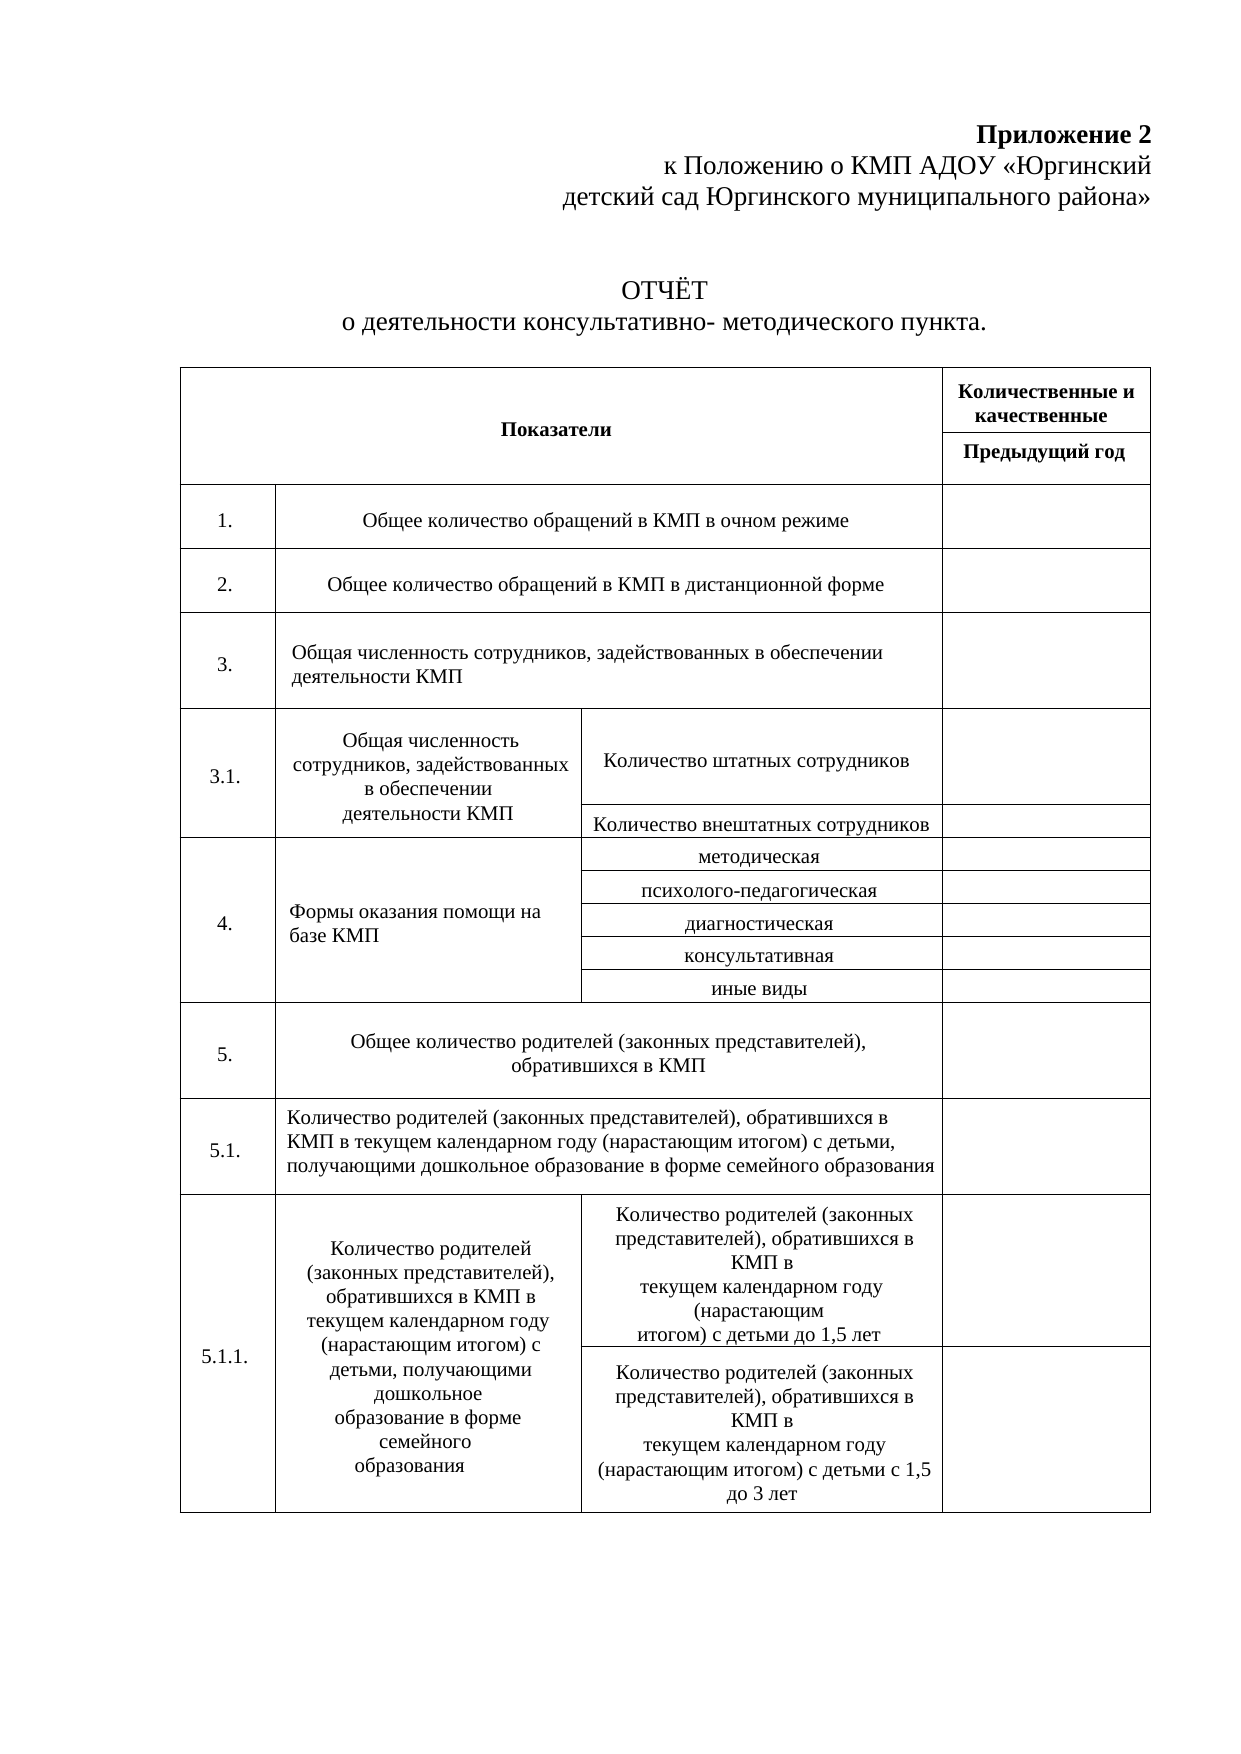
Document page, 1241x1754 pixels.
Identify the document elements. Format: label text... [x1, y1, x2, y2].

table_cell [943, 805, 1150, 837]
table_cell Общее количество обращений в КМП в дистанционной форме [276, 549, 942, 612]
table_cell [943, 1099, 1150, 1194]
text о деятельности консультативно- методического пункта. [177, 305, 1152, 336]
table_cell 4. [181, 838, 275, 1002]
table_cell [943, 970, 1150, 1002]
table_cell диагностическая [582, 904, 942, 936]
table_cell [943, 549, 1150, 612]
table_cell 1. [181, 485, 275, 548]
table_cell Формы оказания помощи на базе КМП [276, 838, 581, 1002]
table_cell иные виды [582, 970, 942, 1002]
table_cell [943, 1347, 1150, 1512]
table_cell Количество родителей (законных представителей), обратившихся в КМП в текущем календарном году (нарастающим итогом) с детьми, получающими дошкольное образование в форме семейного образования [276, 1099, 942, 1194]
table_cell [943, 838, 1150, 870]
text ОТЧЁТ [177, 274, 1152, 305]
table_cell 5.1. [181, 1099, 275, 1194]
table_cell [943, 937, 1150, 968]
table_cell 5.1.1. [181, 1195, 275, 1512]
table_cell 2. [181, 549, 275, 612]
table_cell Общая численность сотрудников, задействованных в обеспечении деятельности КМП [276, 613, 942, 708]
table_cell Количество внештатных сотрудников [582, 805, 942, 837]
table_header Количественные и качественные [943, 368, 1150, 431]
text Приложение 2 [177, 118, 1152, 149]
table_cell 5. [181, 1003, 275, 1098]
table_cell Количество родителей (законных представителей), обратившихся в КМП в текущем календарном году (нарастающим итогом) с детьми с 1,5 до 3 лет [582, 1347, 942, 1512]
table_cell консультативная [582, 937, 942, 968]
table_cell [943, 709, 1150, 804]
table_cell Количество родителей (законных представителей), обратившихся в КМП в текущем календарном году (нарастающим итогом) с детьми до 1,5 лет [582, 1195, 942, 1346]
table_cell методическая [582, 838, 942, 870]
table_cell [943, 871, 1150, 903]
table_header [181, 368, 275, 484]
table_cell Количество штатных сотрудников [582, 709, 942, 804]
text к Положению о КМП АДОУ «Юргинский [177, 149, 1152, 180]
table_cell Общая численность сотрудников, задействованных в обеспечении деятельности КМП [276, 709, 581, 837]
table_cell [943, 1003, 1150, 1098]
table_cell [943, 1195, 1150, 1346]
table_cell Количество родителей (законных представителей), обратившихся в КМП в текущем календарном году (нарастающим итогом) с детьми, получающими дошкольное образование в форме семейного образования [276, 1195, 581, 1512]
table_cell [943, 904, 1150, 936]
table_cell психолого-педагогическая [582, 871, 942, 903]
table_cell [943, 485, 1150, 548]
table_cell 3.1. [181, 709, 275, 837]
text детский сад Юргинского муниципального района» [177, 180, 1152, 212]
table_cell Общее количество родителей (законных представителей), обратившихся в КМП [276, 1003, 942, 1098]
table_cell [943, 613, 1150, 708]
table_header Показатели [275, 368, 942, 484]
table_cell Общее количество обращений в КМП в очном режиме [276, 485, 942, 548]
table_cell Предыдущий год [943, 433, 1150, 484]
table_cell 3. [181, 613, 275, 708]
